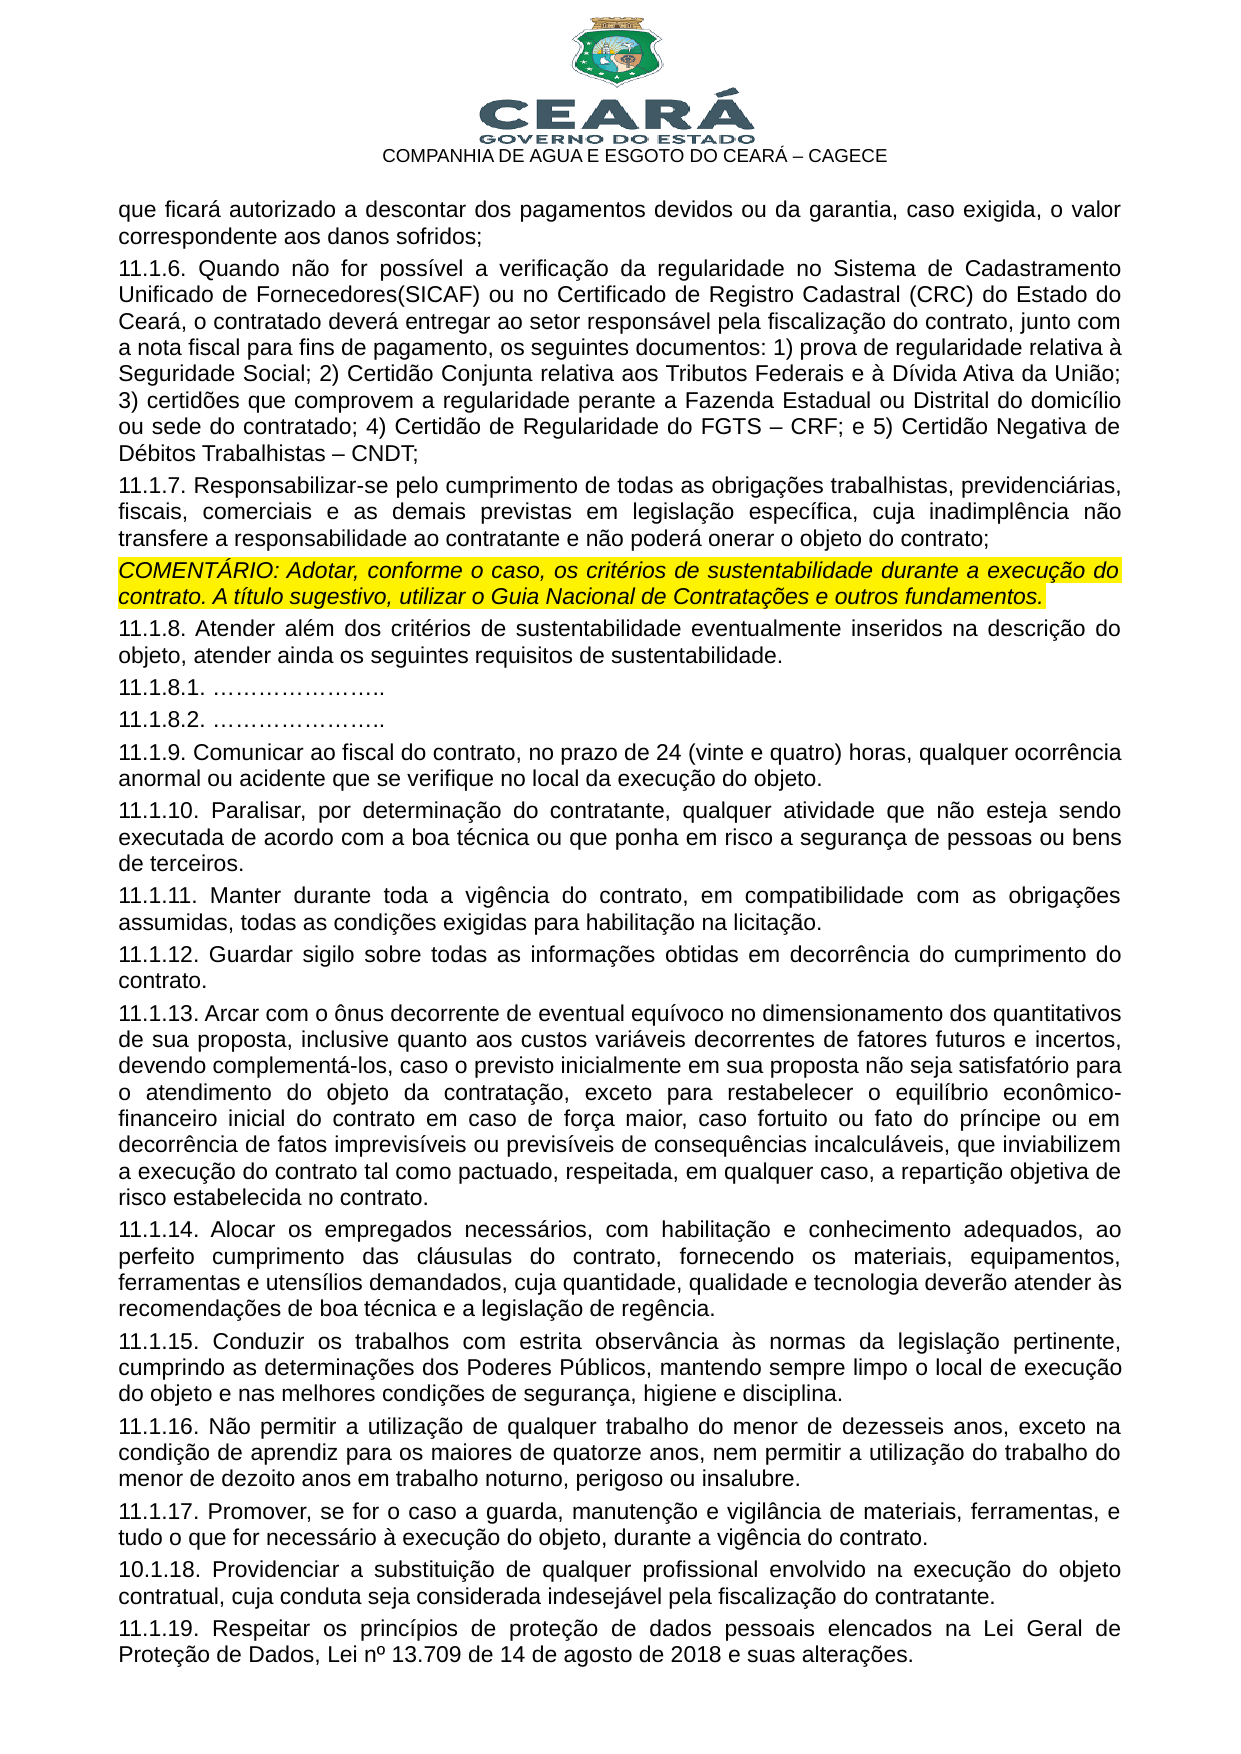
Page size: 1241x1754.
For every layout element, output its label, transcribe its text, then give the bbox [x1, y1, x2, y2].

text 11.1.14. Alocar os empregados necessários, com habilitação e conhecimento adequados, ao perfeito cumprimento das cláusulas do contrato, fornecendo os materiais, equipamentos, ferramentas e utensílios demandados, cuja quantidade, qualidade e tecnologia deverão atender às recomendações de boa técnica e a legislação de regência. [118, 1216, 1122, 1322]
text COMENTÁRIO: Adotar, conforme o caso, os critérios de sustentabilidade durante a execução do contrato. A título sugestivo, utilizar o Guia Nacional de Contratações e outros fundamentos. [118, 557, 1122, 609]
picture [453, 12, 782, 148]
text 11.1.12. Guardar sigilo sobre todas as informações obtidas em decorrência do cumprimento do contrato. [118, 941, 1122, 994]
text 11.1.16. Não permitir a utilização de qualquer trabalho do menor de dezesseis anos, exceto na condição de aprendiz para os maiores de quatorze anos, nem permitir a utilização do trabalho do menor de dezoito anos em trabalho noturno, perigoso ou insalubre. [118, 1413, 1122, 1492]
text 11.1.6. Quando não for possível a verificação da regularidade no Sistema de Cadastramento Unificado de Fornecedores(SICAF) ou no Certificado de Registro Cadastral (CRC) do Estado do Ceará, o contratado deverá entregar ao setor responsável pela fiscalização do contrato, junto com a nota fiscal para fins de pagamento, os seguintes documentos: 1) prova de regularidade relativa à Seguridade Social; 2) Certidão Conjunta relativa aos Tributos Federais e à Dívida Ativa da União; 3) certidões que comprovem a regularidade perante a Fazenda Estadual ou Distrital do domicílio ou sede do contratado; 4) Certidão de Regularidade do FGTS – CRF; e 5) Certidão Negativa de Débitos Trabalhistas – CNDT; [118, 255, 1122, 466]
text 11.1.13. Arcar com o ônus decorrente de eventual equívoco no dimensionamento dos quantitativos de sua proposta, inclusive quanto aos custos variáveis decorrentes de fatores futuros e incertos, devendo complementá-los, caso o previsto inicialmente em sua proposta não seja satisfatório para o atendimento do objeto da contratação, exceto para restabelecer o equilíbrio econômico-financeiro inicial do contrato em caso de força maior, caso fortuito ou fato do príncipe ou em decorrência de fatos imprevisíveis ou previsíveis de consequências incalculáveis, que inviabilizem a execução do contrato tal como pactuado, respeitada, em qualquer caso, a repartição objetiva de risco estabelecida no contrato. [118, 999, 1122, 1210]
text 11.1.8.2. ………………….. [118, 706, 1122, 733]
text que ficará autorizado a descontar dos pagamentos devidos ou da garantia, caso exigida, o valor correspondente aos danos sofridos; [118, 196, 1122, 249]
text 11.1.11. Manter durante toda a vigência do contrato, em compatibilidade com as obrigações assumidas, todas as condições exigidas para habilitação na licitação. [118, 882, 1122, 935]
text 11.1.9. Comunicar ao fiscal do contrato, no prazo de 24 (vinte e quatro) horas, qualquer ocorrência anormal ou acidente que se verifique no local da execução do objeto. [118, 739, 1122, 791]
text 11.1.15. Conduzir os trabalhos com estrita observância às normas da legislação pertinente, cumprindo as determinações dos Poderes Públicos, mantendo sempre limpo o local de execução do objeto e nas melhores condições de segurança, higiene e disciplina. [118, 1328, 1122, 1407]
text 11.1.8.1. ………………….. [118, 674, 1122, 700]
text 11.1.8. Atender além dos critérios de sustentabilidade eventualmente inseridos na descrição do objeto, atender ainda os seguintes requisitos de sustentabilidade. [118, 615, 1122, 668]
text 11.1.10. Paralisar, por determinação do contratante, qualquer atividade que não esteja sendo executada de acordo com a boa técnica ou que ponha em risco a segurança de pessoas ou bens de terceiros. [118, 797, 1122, 876]
text 11.1.19. Respeitar os princípios de proteção de dados pessoais elencados na Lei Geral de Proteção de Dados, Lei nº 13.709 de 14 de agosto de 2018 e suas alterações. [118, 1615, 1122, 1668]
text 10.1.18. Providenciar a substituição de qualquer profissional envolvido na execução do objeto contratual, cuja conduta seja considerada indesejável pela fiscalização do contratante. [118, 1556, 1122, 1609]
text 11.1.17. Promover, se for o caso a guarda, manutenção e vigilância de materiais, ferramentas, e tudo o que for necessário à execução do objeto, durante a vigência do contrato. [118, 1498, 1122, 1550]
text 11.1.7. Responsabilizar-se pelo cumprimento de todas as obrigações trabalhistas, previdenciárias, fiscais, comerciais e as demais previstas em legislação específica, cuja inadimplência não transfere a responsabilidade ao contratante e não poderá onerar o objeto do contrato; [118, 472, 1122, 551]
